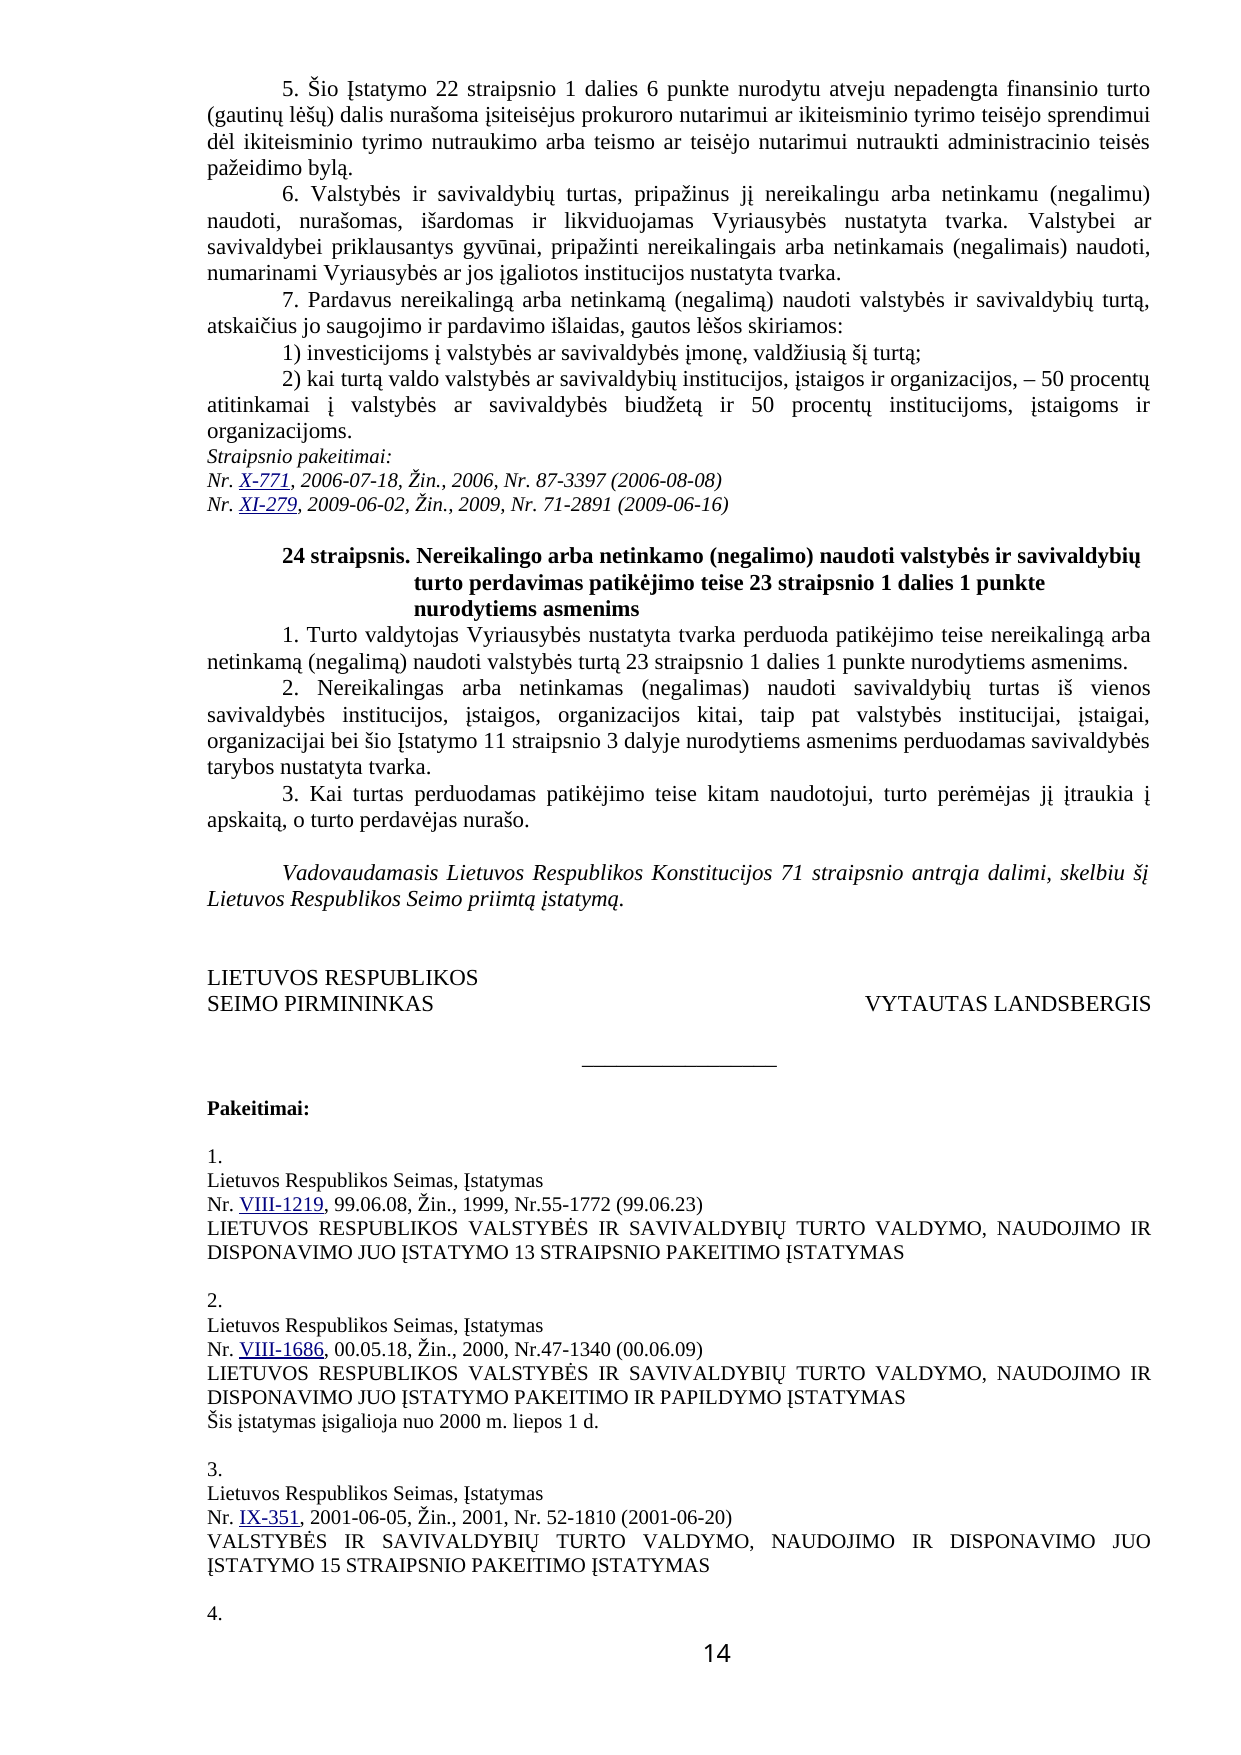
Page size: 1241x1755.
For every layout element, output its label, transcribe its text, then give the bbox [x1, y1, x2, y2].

text 1. Turto valdytojas Vyriausybės nustatyta tvarka perduoda patikėjimo teise nereikalingą arba netinkamą (negalimą) naudoti valstybės turtą 23 straipsnio 1 dalies 1 punkte nurodytiems asmenims. [207, 622, 1152, 674]
text 2. [207, 1288, 1152, 1312]
text Nr. XI-279, 2009-06-02, Žin., 2009, Nr. 71-2891 (2009-06-16) [207, 492, 1152, 516]
text LIETUVOS RESPUBLIKOS VALSTYBĖS IR SAVIVALDYBIŲ TURTO VALDYMO, NAUDOJIMO IR DISPONAVIMO JUO ĮSTATYMO PAKEITIMO IR PAPILDYMO ĮSTATYMAS [207, 1361, 1152, 1409]
text 2) kai turtą valdo valstybės ar savivaldybių institucijos, įstaigos ir organizacijos, – 50 procentų atitinkamai į valstybės ar savivaldybės biudžetą ir 50 procentų institucijoms, įstaigoms ir organizacijoms. [207, 365, 1152, 444]
text Lietuvos Respublikos Seimas, Įstatymas [207, 1312, 1152, 1337]
text 6. Valstybės ir savivaldybių turtas, pripažinus jį nereikalingu arba netinkamu (negalimu) naudoti, nurašomas, išardomas ir likviduojamas Vyriausybės nustatyta tvarka. Valstybei ar savivaldybei priklausantys gyvūnai, pripažinti nereikalingais arba netinkamais (negalimais) naudoti, numarinami Vyriausybės ar jos įgaliotos institucijos nustatyta tvarka. [207, 180, 1152, 286]
text Lietuvos Respublikos Seimas, Įstatymas [207, 1168, 1152, 1192]
text SEIMO PIRMININKAS VYTAUTAS LANDSBERGIS [207, 991, 1152, 1017]
text Pakeitimai: [207, 1096, 1152, 1120]
text Lietuvos Respublikos Seimas, Įstatymas [207, 1481, 1152, 1505]
text 2. Nereikalingas arba netinkamas (negalimas) naudoti savivaldybių turtas iš vienos savivaldybės institucijos, įstaigos, organizacijos kitai, taip pat valstybės institucijai, įstaigai, organizacijai bei šio Įstatymo 11 straipsnio 3 dalyje nurodytiems asmenims perduodamas savivaldybės tarybos nustatyta tvarka. [207, 674, 1152, 780]
text VALSTYBĖS IR SAVIVALDYBIŲ TURTO VALDYMO, NAUDOJIMO IR DISPONAVIMO JUO ĮSTATYMO 15 STRAIPSNIO PAKEITIMO ĮSTATYMAS [207, 1529, 1152, 1577]
text Nr. VIII-1686, 00.05.18, Žin., 2000, Nr.47-1340 (00.06.09) [207, 1337, 1152, 1361]
text LIETUVOS RESPUBLIKOS VALSTYBĖS IR SAVIVALDYBIŲ TURTO VALDYMO, NAUDOJIMO IR DISPONAVIMO JUO ĮSTATYMO 13 STRAIPSNIO PAKEITIMO ĮSTATYMAS [207, 1216, 1152, 1264]
text Nr. IX-351, 2001-06-05, Žin., 2001, Nr. 52-1810 (2001-06-20) [207, 1505, 1152, 1529]
text Vadovaudamasis Lietuvos Respublikos Konstitucijos 71 straipsnio antrąja dalimi, skelbiu šį Lietuvos Respublikos Seimo priimtą įstatymą. [207, 859, 1152, 911]
text 7. Pardavus nereikalingą arba netinkamą (negalimą) naudoti valstybės ir savivaldybių turtą, atskaičius jo saugojimo ir pardavimo išlaidas, gautos lėšos skiriamos: [207, 286, 1152, 338]
text 4. [207, 1601, 1152, 1625]
text Nr. X-771, 2006-07-18, Žin., 2006, Nr. 87-3397 (2006-08-08) [207, 468, 1152, 492]
text 24 straipsnis. Nereikalingo arba netinkamo (negalimo) naudoti valstybės ir savivaldybių [282, 542, 1152, 569]
text Šis įstatymas įsigalioja nuo 2000 m. liepos 1 d. [207, 1409, 1152, 1433]
text turto perdavimas patikėjimo teise 23 straipsnio 1 dalies 1 punkte [413, 569, 1152, 595]
text 1) investicijoms į valstybės ar savivaldybės įmonę, valdžiusią šį turtą; [207, 338, 1152, 365]
text LIETUVOS RESPUBLIKOS [207, 964, 1152, 991]
text _________________ [207, 1043, 1152, 1069]
text 3. Kai turtas perduodamas patikėjimo teise kitam naudotojui, turto perėmėjas jį įtraukia į apskaitą, o turto perdavėjas nurašo. [207, 780, 1152, 832]
text 1. [207, 1144, 1152, 1168]
text 5. Šio Įstatymo 22 straipsnio 1 dalies 6 punkte nurodytu atveju nepadengta finansinio turto (gautinų lėšų) dalis nurašoma įsiteisėjus prokuroro nutarimui ar ikiteisminio tyrimo teisėjo sprendimui dėl ikiteisminio tyrimo nutraukimo arba teismo ar teisėjo nutarimui nutraukti administracinio teisės pažeidimo bylą. [207, 75, 1152, 180]
text 3. [207, 1457, 1152, 1481]
text nurodytiems asmenims [413, 595, 1152, 622]
text Straipsnio pakeitimai: [207, 444, 1152, 468]
text Nr. VIII-1219, 99.06.08, Žin., 1999, Nr.55-1772 (99.06.23) [207, 1192, 1152, 1216]
